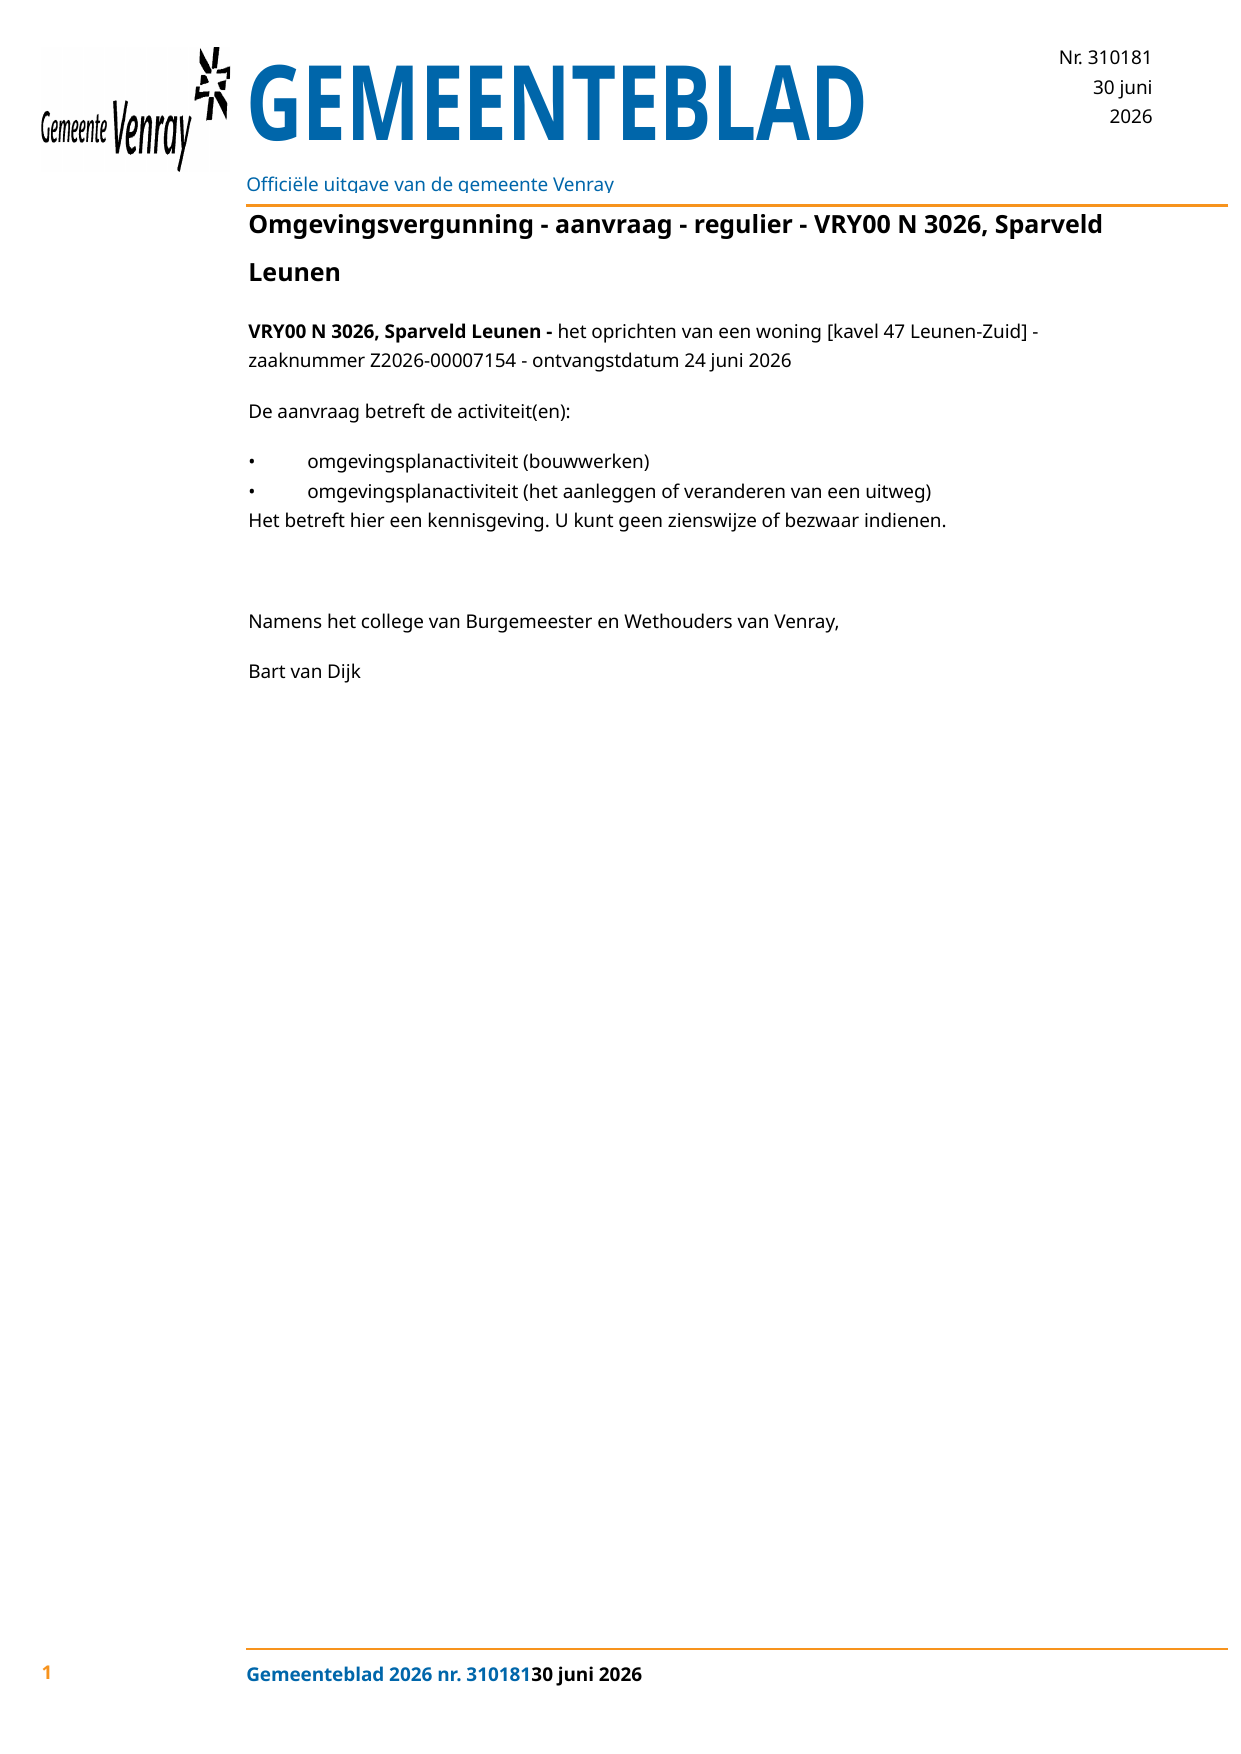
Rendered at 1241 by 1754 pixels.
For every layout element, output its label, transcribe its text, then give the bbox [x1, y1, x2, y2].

text Omgevingsvergunning - aanvraag - regulier - VRY00 N 3026, Sparveld Leunen [248, 207, 1152, 288]
picture [41, 47, 231, 172]
text VRY00 N 3026, Sparveld Leunen - het oprichten van een woning [kavel 47 Leunen-Zuid] - zaaknummer Z2026-00007154 - ontvangstdatum 24 juni 2026 [248, 318, 1152, 373]
list omgevingsplanactiviteit (het aanleggen of veranderen van een uitweg) [248, 478, 1152, 504]
text Namens het college van Burgemeester en Wethouders van Venray, [248, 608, 1152, 634]
text Bart van Dijk [248, 659, 1152, 684]
text De aanvraag betreft de activiteit(en): [248, 398, 1152, 424]
list omgevingsplanactiviteit (bouwwerken) [248, 448, 1152, 474]
text Het betreft hier een kennisgeving. U kunt geen zienswijze of bezwaar indienen. [248, 507, 1152, 533]
